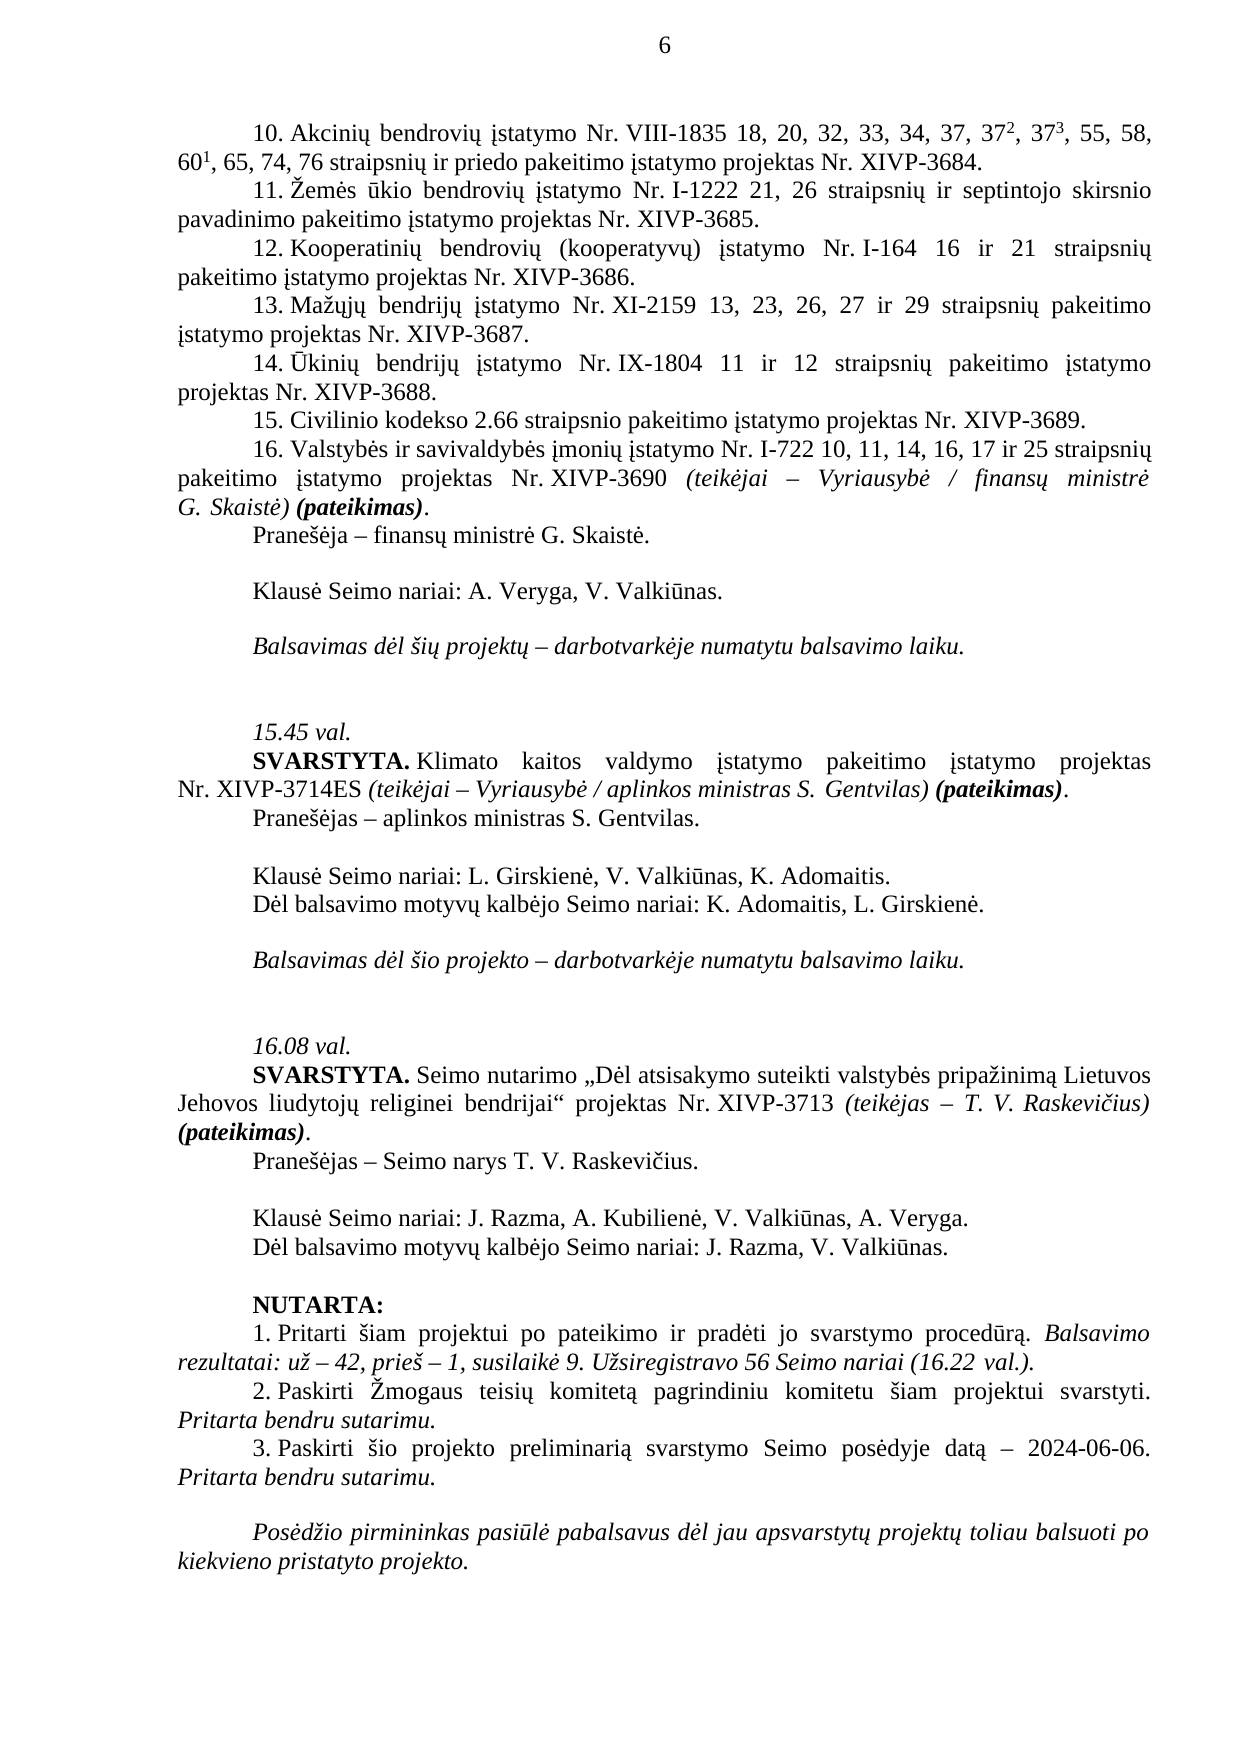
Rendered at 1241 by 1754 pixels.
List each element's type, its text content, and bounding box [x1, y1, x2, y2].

text Pranešėja – finansų ministrė G. Skaistė. [177, 521, 1152, 549]
text SVARSTYTA. Klimato kaitos valdymo įstatymo pakeitimo įstatymo projektas Nr. XIVP-3714ES (teikėjai – Vyriausybė / aplinkos ministras S. Gentvilas) (pateikimas). [177, 746, 1152, 803]
text 14. Ūkinių bendrijų įstatymo Nr. IX-1804 11 ir 12 straipsnių pakeitimo įstatymo projektas Nr. XIVP-3688. [177, 348, 1152, 406]
text Klausė Seimo nariai: A. Veryga, V. Valkiūnas. [177, 576, 1152, 604]
text 12. Kooperatinių bendrovių (kooperatyvų) įstatymo Nr. I-164 16 ir 21 straipsnių pakeitimo įstatymo projektas Nr. XIVP-3686. [177, 233, 1152, 291]
text 11. Žemės ūkio bendrovių įstatymo Nr. I-1222 21, 26 straipsnių ir septintojo skirsnio pavadinimo pakeitimo įstatymo projektas Nr. XIVP-3685. [177, 176, 1152, 233]
text Balsavimas dėl šio projekto – darbotvarkėje numatytu balsavimo laiku. [177, 945, 1152, 973]
text Pranešėjas – aplinkos ministras S. Gentvilas. [177, 803, 1152, 832]
text Posėdžio pirmininkas pasiūlė pabalsavus dėl jau apsvarstytų projektų toliau balsuoti po kiekvieno pristatyto projekto. [177, 1517, 1152, 1575]
text 3. Paskirti šio projekto preliminarią svarstymo Seimo posėdyje datą – 2024-06-06. Pritarta bendru sutarimu. [177, 1433, 1152, 1491]
text 13. Mažųjų bendrijų įstatymo Nr. XI-2159 13, 23, 26, 27 ir 29 straipsnių pakeitimo įstatymo projektas Nr. XIVP-3687. [177, 291, 1152, 348]
text Dėl balsavimo motyvų kalbėjo Seimo nariai: K. Adomaitis, L. Girskienė. [177, 889, 1152, 918]
text 1. Pritarti šiam projektui po pateikimo ir pradėti jo svarstymo procedūrą. Balsavimo rezultatai: už – 42, prieš – 1, susilaikė 9. Užsiregistravo 56 Seimo nariai (16.22 val.). [177, 1318, 1152, 1376]
text 10. Akcinių bendrovių įstatymo Nr. VIII-1835 18, 20, 32, 33, 34, 37, 372, 373, 55, 58, 601, 65, 74, 76 straipsnių ir priedo pakeitimo įstatymo projektas Nr. XIVP-3684. [177, 118, 1152, 176]
text 2. Paskirti Žmogaus teisių komitetą pagrindiniu komitetu šiam projektui svarstyti. Pritarta bendru sutarimu. [177, 1376, 1152, 1433]
text Dėl balsavimo motyvų kalbėjo Seimo nariai: J. Razma, V. Valkiūnas. [177, 1232, 1152, 1261]
text Klausė Seimo nariai: L. Girskienė, V. Valkiūnas, K. Adomaitis. [177, 861, 1152, 889]
text SVARSTYTA. Seimo nutarimo „Dėl atsisakymo suteikti valstybės pripažinimą Lietuvos Jehovos liudytojų religinei bendrijai“ projektas Nr. XIVP-3713 (teikėjas – T. V. Raskevičius) (pateikimas). [177, 1060, 1152, 1146]
text 16.08 val. [177, 1031, 1152, 1060]
text 16. Valstybės ir savivaldybės įmonių įstatymo Nr. I-722 10, 11, 14, 16, 17 ir 25 straipsnių pakeitimo įstatymo projektas Nr. XIVP-3690 (teikėjai – Vyriausybė / finansų ministrė G. Skaistė) (pateikimas). [177, 434, 1152, 521]
text NUTARTA: [177, 1290, 1152, 1318]
text Klausė Seimo nariai: J. Razma, A. Kubilienė, V. Valkiūnas, A. Veryga. [177, 1203, 1152, 1232]
text 15.45 val. [177, 717, 1152, 746]
text Pranešėjas – Seimo narys T. V. Raskevičius. [177, 1146, 1152, 1175]
text 15. Civilinio kodekso 2.66 straipsnio pakeitimo įstatymo projektas Nr. XIVP-3689. [177, 406, 1152, 434]
text Balsavimas dėl šių projektų – darbotvarkėje numatytu balsavimo laiku. [177, 631, 1152, 659]
